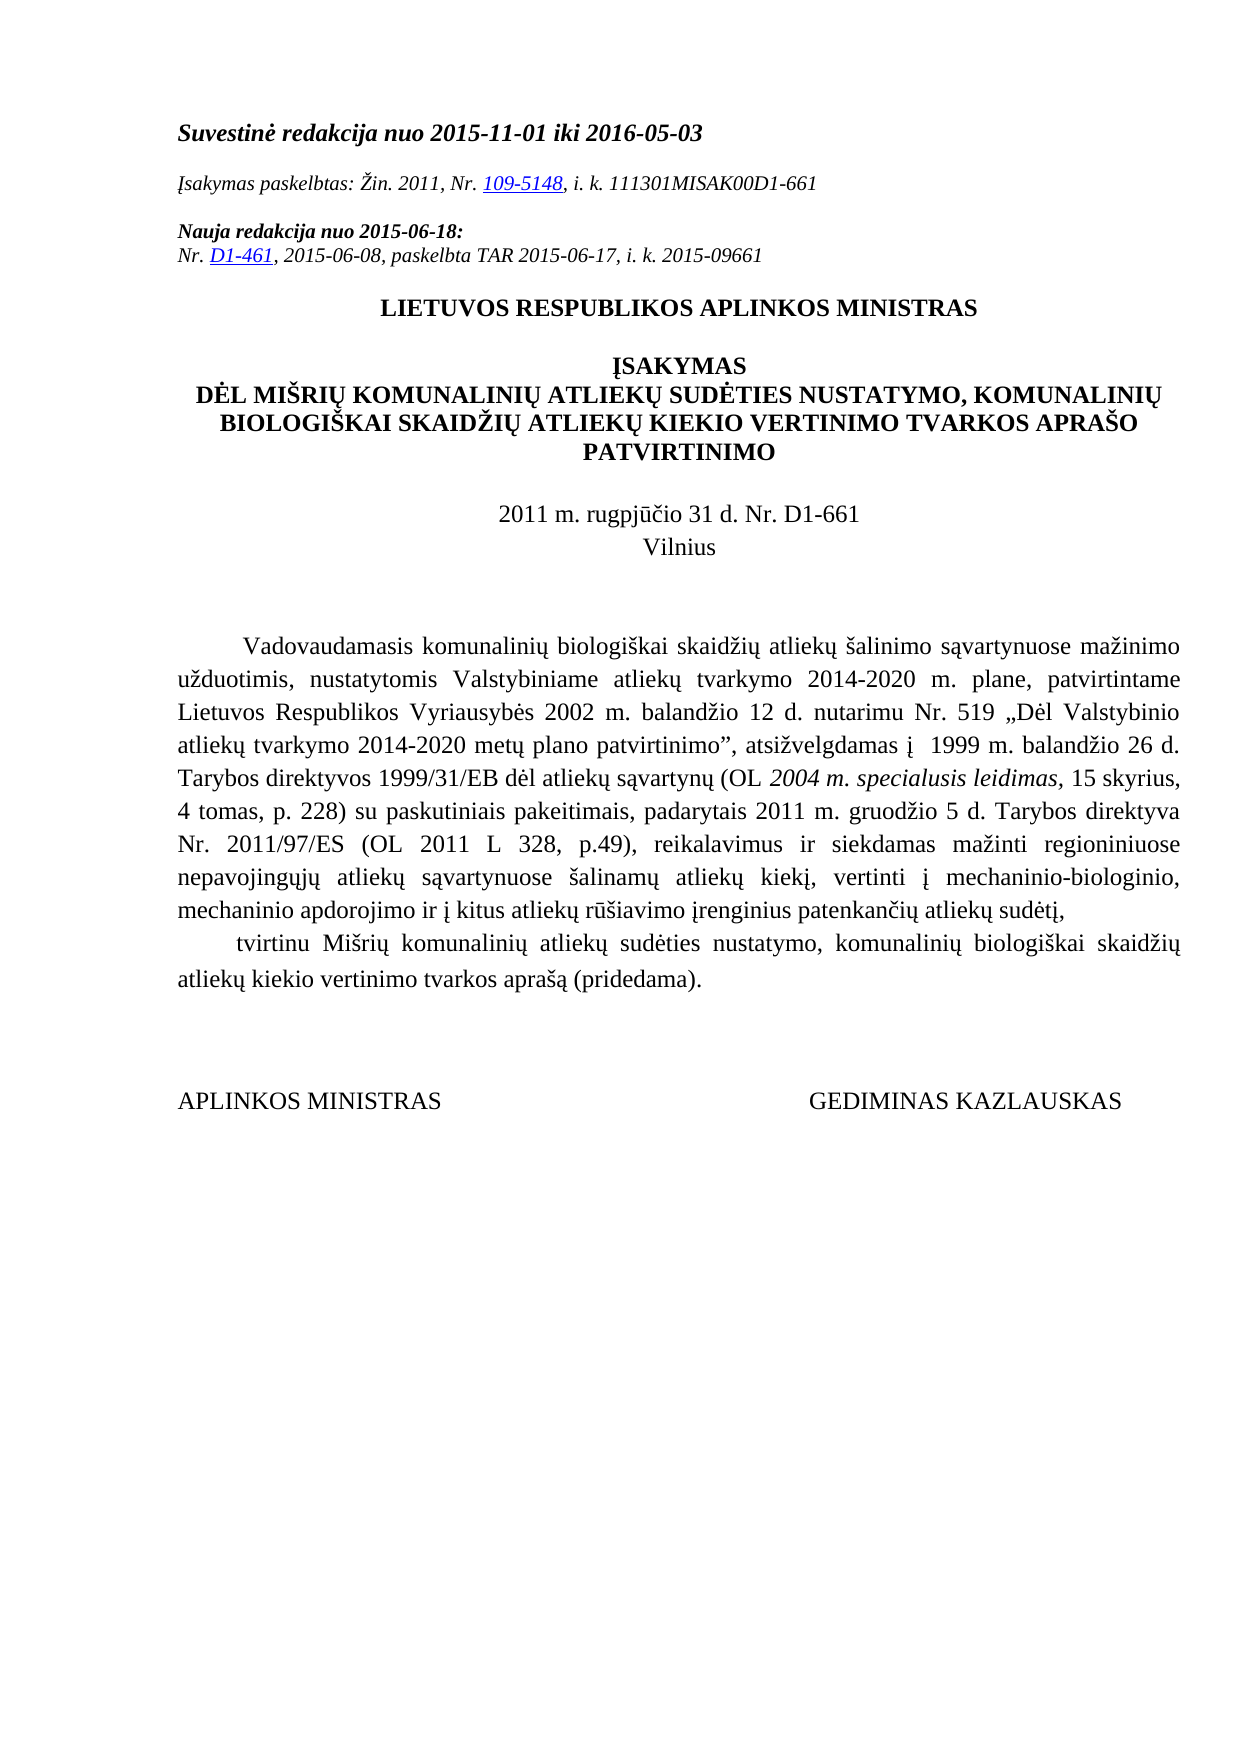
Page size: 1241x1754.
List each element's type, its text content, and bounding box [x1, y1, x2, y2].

text Vilnius [177, 532, 1181, 561]
text Aplinkos ministras Gediminas Kazlauskas [177, 1086, 1181, 1114]
text ĮSAKYMAS [177, 351, 1181, 380]
text Nr. D1-461, 2015-06-08, paskelbta TAR 2015-06-17, i. k. 2015-09661 [177, 243, 1181, 267]
text Vadovaudamasis komunalinių biologiškai skaidžių atliekų šalinimo sąvartynuose mažinimo užduotimis, nustatytomis Valstybiniame atliekų tvarkymo 2014-2020 m. plane, patvirtintame Lietuvos Respublikos Vyriausybės 2002 m. balandžio 12 d. nutarimu Nr. 519 „Dėl Valstybinio atliekų tvarkymo 2014-2020 metų plano patvirtinimo”, atsižvelgdamas į 1999 m. balandžio 26 d. Tarybos direktyvos 1999/31/EB dėl atliekų sąvartynų (OL 2004 m. specialusis leidimas, 15 skyrius, 4 tomas, p. 228) su paskutiniais pakeitimais, padarytais 2011 m. gruodžio 5 d. Tarybos direktyva Nr. 2011/97/ES (OL 2011 L 328, p.49), reikalavimus ir siekdamas mažinti regioniniuose nepavojingųjų atliekų sąvartynuose šalinamų atliekų kiekį, vertinti į mechaninio-biologinio, mechaninio apdorojimo ir į kitus atliekų rūšiavimo įrenginius patenkančių atliekų sudėtį, [177, 631, 1181, 924]
text tvirtinu Mišrių komunalinių atliekų sudėties nustatymo, komunalinių biologiškai skaidžių atliekų kiekio vertinimo tvarkos aprašą (pridedama). [177, 928, 1181, 993]
text DĖL MIŠRIŲ KOMUNALINIŲ ATLIEKŲ SUDĖTIES NUSTATYMO, KOMUNALINIŲ BIOLOGIŠKAI SKAIDŽIŲ ATLIEKŲ KIEKIO VERTINIMO TVARKOS APRAŠO PATVIRTINIMO [177, 380, 1181, 466]
text Nauja redakcija nuo 2015-06-18: [177, 219, 1181, 243]
text Suvestinė redakcija nuo 2015-11-01 iki 2016-05-03 [177, 118, 1181, 147]
text 2011 m. rugpjūčio 31 d. Nr. D1-661 [177, 499, 1181, 528]
text Įsakymas paskelbtas: Žin. 2011, Nr. 109-5148, i. k. 111301MISAK00D1-661 [177, 171, 1181, 195]
text LIETUVOS RESPUBLIKOS APLINKOS MINISTRAS [177, 293, 1181, 322]
